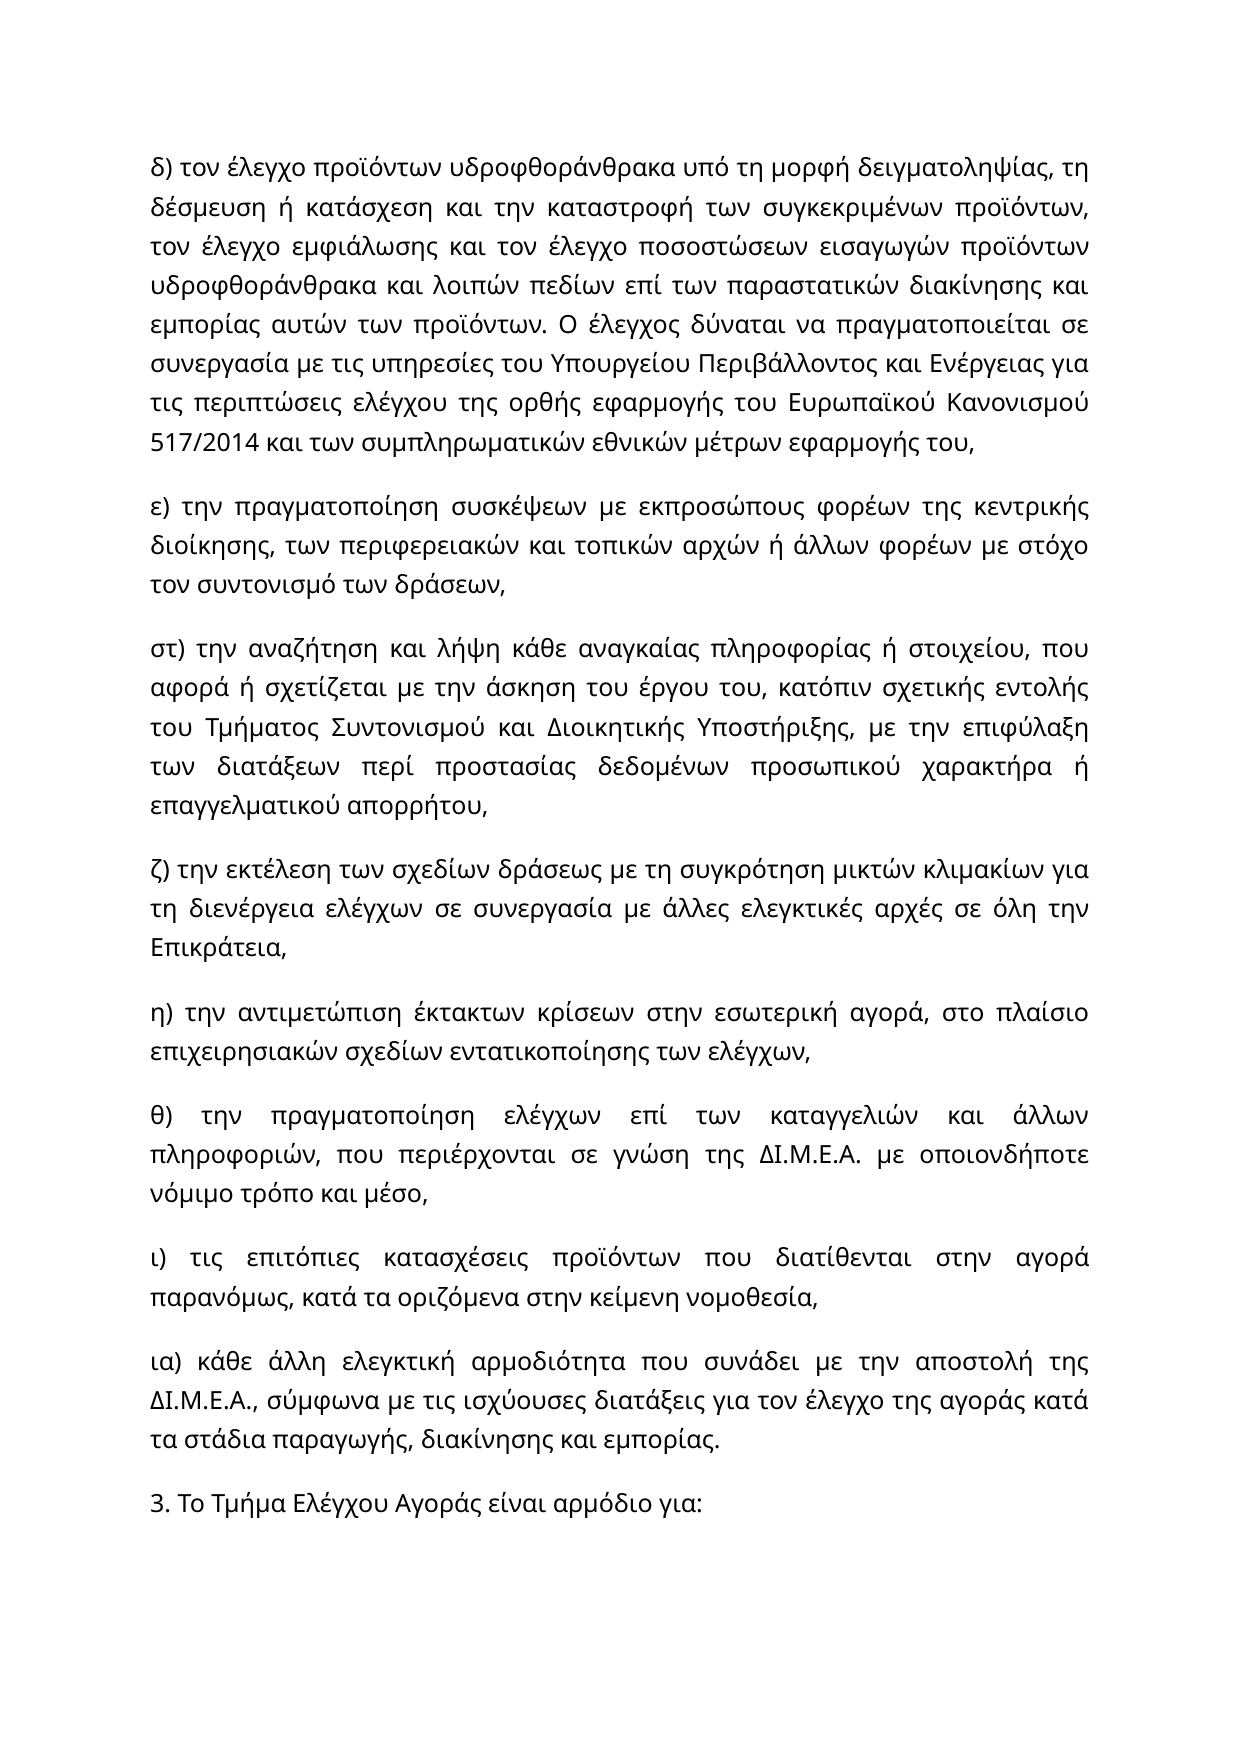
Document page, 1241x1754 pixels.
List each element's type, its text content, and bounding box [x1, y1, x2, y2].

text θ) την πραγματοποίηση ελέγχων επί των καταγγελιών και άλλων πληροφοριών, που περιέρχονται σε γνώση της ΔΙ.Μ.Ε.Α. με οποιονδήποτε νόμιμο τρόπο και μέσο, [150, 1097, 1090, 1210]
text ια) κάθε άλλη ελεγκτική αρμοδιότητα που συνάδει με την αποστολή της ΔΙ.Μ.Ε.Α., σύμφωνα με τις ισχύουσες διατάξεις για τον έλεγχο της αγοράς κατά τα στάδια παραγωγής, διακίνησης και εμπορίας. [150, 1343, 1090, 1456]
text στ) την αναζήτηση και λήψη κάθε αναγκαίας πληροφορίας ή στοιχείου, που αφορά ή σχετίζεται με την άσκηση του έργου του, κατόπιν σχετικής εντολής του Τμήματος Συντονισμού και Διοικητικής Υποστήριξης, με την επιφύλαξη των διατάξεων περί προστασίας δεδομένων προσωπικού χαρακτήρα ή επαγγελματικού απορρήτου, [150, 631, 1090, 822]
text 3. Το Τμήμα Ελέγχου Αγοράς είναι αρμόδιο για: [150, 1486, 1090, 1520]
text δ) τον έλεγχο προϊόντων υδροφθοράνθρακα υπό τη μορφή δειγματοληψίας, τη δέσμευση ή κατάσχεση και την καταστροφή των συγκεκριμένων προϊόντων, τον έλεγχο εμφιάλωσης και τον έλεγχο ποσοστώσεων εισαγωγών προϊόντων υδροφθοράνθρακα και λοιπών πεδίων επί των παραστατικών διακίνησης και εμπορίας αυτών των προϊόντων. O έλεγχος δύναται να πραγματοποιείται σε συνεργασία με τις υπηρεσίες του Υπουργείου Περιβάλλοντος και Ενέργειας για τις περιπτώσεις ελέγχου της ορθής εφαρμογής του Ευρωπαϊκού Κανονισμού 517/2014 και των συμπληρωματικών εθνικών μέτρων εφαρμογής του, [150, 150, 1090, 458]
text ζ) την εκτέλεση των σχεδίων δράσεως με τη συγκρότηση μικτών κλιμακίων για τη διενέργεια ελέγχων σε συνεργασία με άλλες ελεγκτικές αρχές σε όλη την Επικράτεια, [150, 852, 1090, 964]
text ι) τις επιτόπιες κατασχέσεις προϊόντων που διατίθενται στην αγορά παρανόμως, κατά τα οριζόμενα στην κείμενη νομοθεσία, [150, 1240, 1090, 1313]
text η) την αντιμετώπιση έκτακτων κρίσεων στην εσωτερική αγορά, στο πλαίσιο επιχειρησιακών σχεδίων εντατικοποίησης των ελέγχων, [150, 994, 1090, 1067]
text ε) την πραγματοποίηση συσκέψεων με εκπροσώπους φορέων της κεντρικής διοίκησης, των περιφερειακών και τοπικών αρχών ή άλλων φορέων με στόχο τον συντονισμό των δράσεων, [150, 488, 1090, 601]
